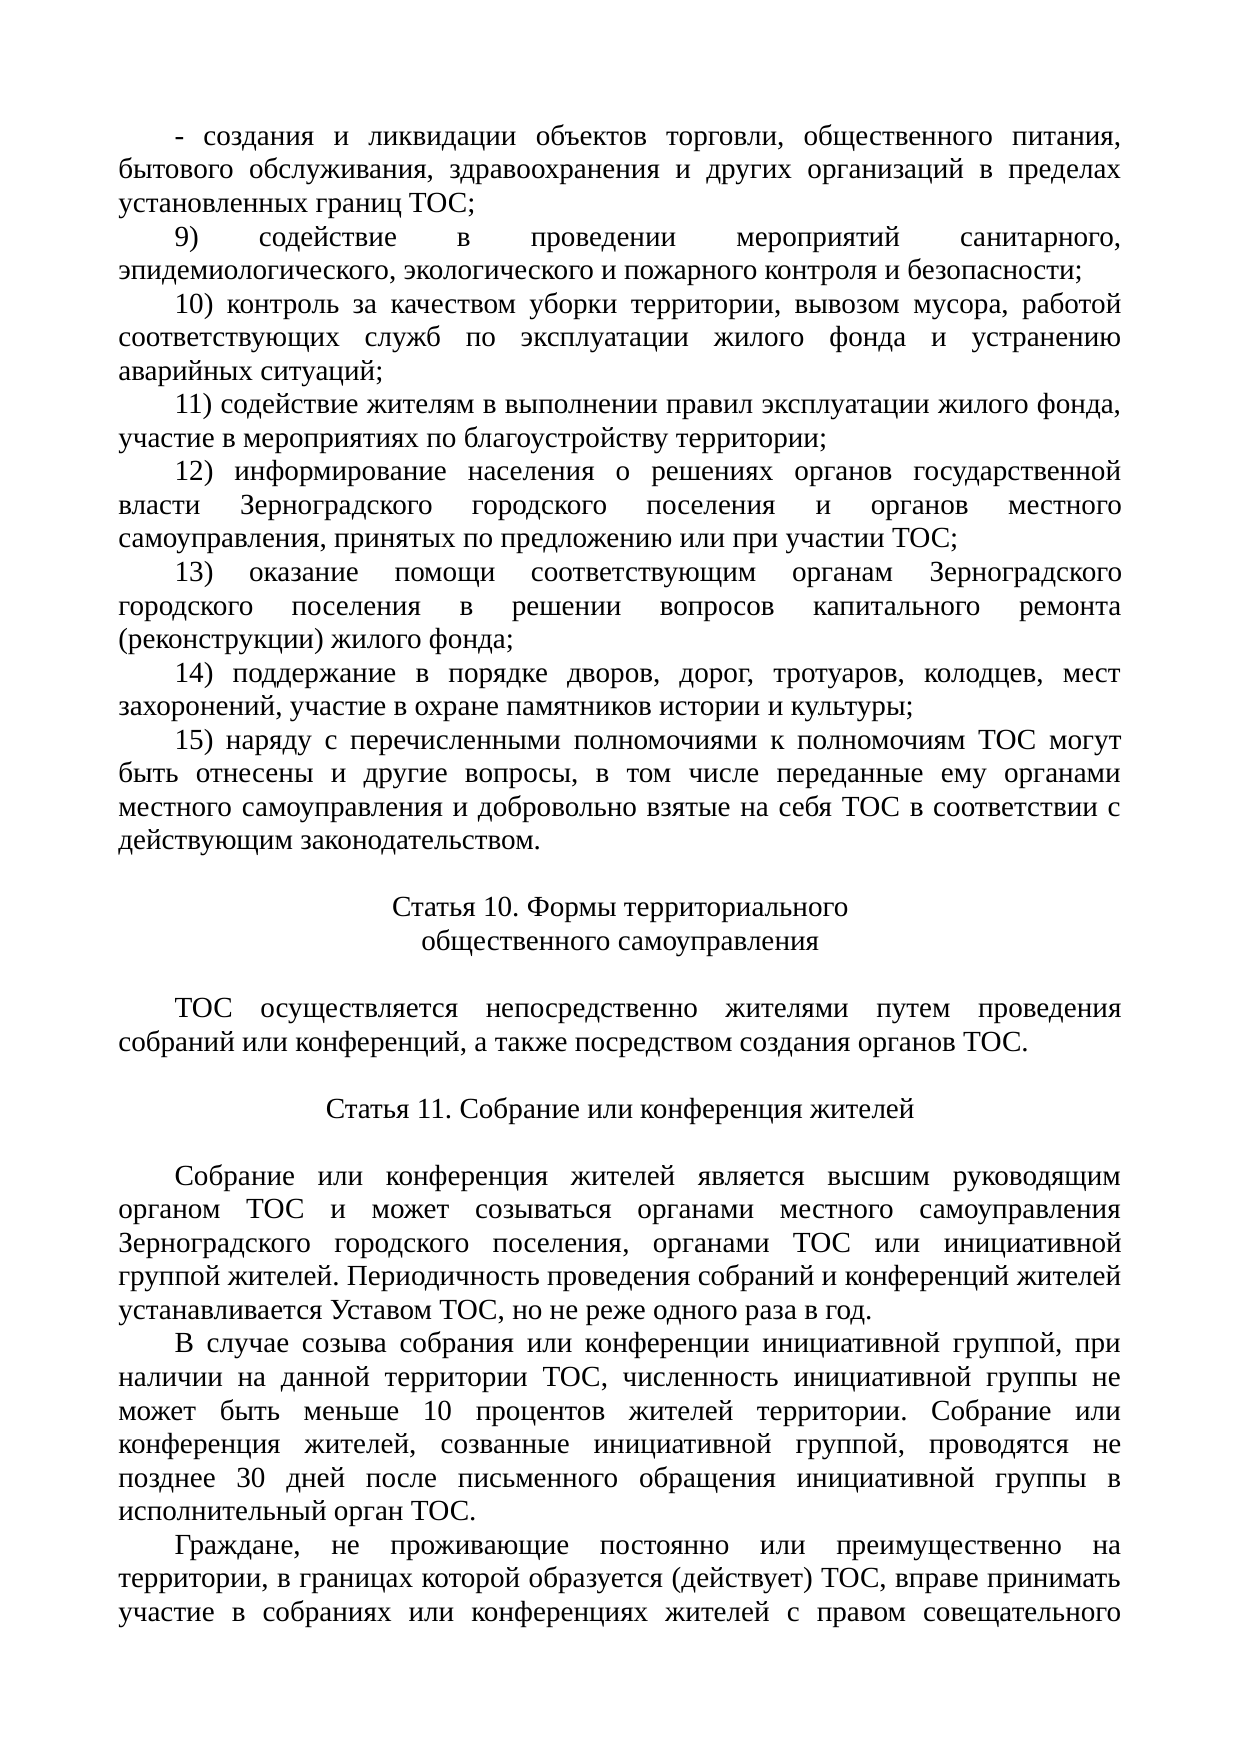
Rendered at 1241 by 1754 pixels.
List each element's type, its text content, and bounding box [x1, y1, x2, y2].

text В случае созыва собрания или конференции инициативной группой, при наличии на данной территории ТОС, численность инициативной группы не может быть меньше 10 процентов жителей территории. Собрание или конференция жителей, созванные инициативной группой, проводятся не позднее 30 дней после письменного обращения инициативной группы в исполнительный орган ТОС. [118, 1326, 1122, 1527]
text 10) контроль за качеством уборки территории, вывозом мусора, работой соответствующих служб по эксплуатации жилого фонда и устранению аварийных ситуаций; [118, 286, 1122, 386]
text 12) информирование населения о решениях органов государственной власти Зерноградского городского поселения и органов местного самоуправления, принятых по предложению или при участии ТОС; [118, 453, 1122, 554]
text Собрание или конференция жителей является высшим руководящим органом ТОС и может созываться органами местного самоуправления Зерноградского городского поселения, органами ТОС или инициативной группой жителей. Периодичность проведения собраний и конференций жителей устанавливается Уставом ТОС, но не реже одного раза в год. [118, 1158, 1122, 1326]
text 13) оказание помощи соответствующим органам Зерноградского городского поселения в решении вопросов капитального ремонта (реконструкции) жилого фонда; [118, 554, 1122, 655]
text Граждане, не проживающие постоянно или преимущественно на территории, в границах которой образуется (действует) ТОС, вправе принимать участие в собраниях или конференциях жителей с правом совещательного [118, 1527, 1122, 1627]
text ТОС осуществляется непосредственно жителями путем проведения собраний или конференций, а также посредством создания органов ТОС. [118, 990, 1122, 1057]
text 11) содействие жителям в выполнении правил эксплуатации жилого фонда, участие в мероприятиях по благоустройству территории; [118, 386, 1122, 453]
text 9) содействие в проведении мероприятий санитарного, эпидемиологического, экологического и пожарного контроля и безопасности; [118, 219, 1122, 286]
text Статья 11. Собрание или конференция жителей [118, 1091, 1122, 1124]
text Статья 10. Формы территориального [118, 889, 1122, 923]
text 15) наряду с перечисленными полномочиями к полномочиям ТОС могут быть отнесены и другие вопросы, в том числе переданные ему органами местного самоуправления и добровольно взятые на себя ТОС в соответствии с действующим законодательством. [118, 722, 1122, 856]
text общественного самоуправления [118, 923, 1122, 957]
text 14) поддержание в порядке дворов, дорог, тротуаров, колодцев, мест захоронений, участие в охране памятников истории и культуры; [118, 655, 1122, 722]
text - создания и ликвидации объектов торговли, общественного питания, бытового обслуживания, здравоохранения и других организаций в пределах установленных границ ТОС; [118, 118, 1122, 219]
